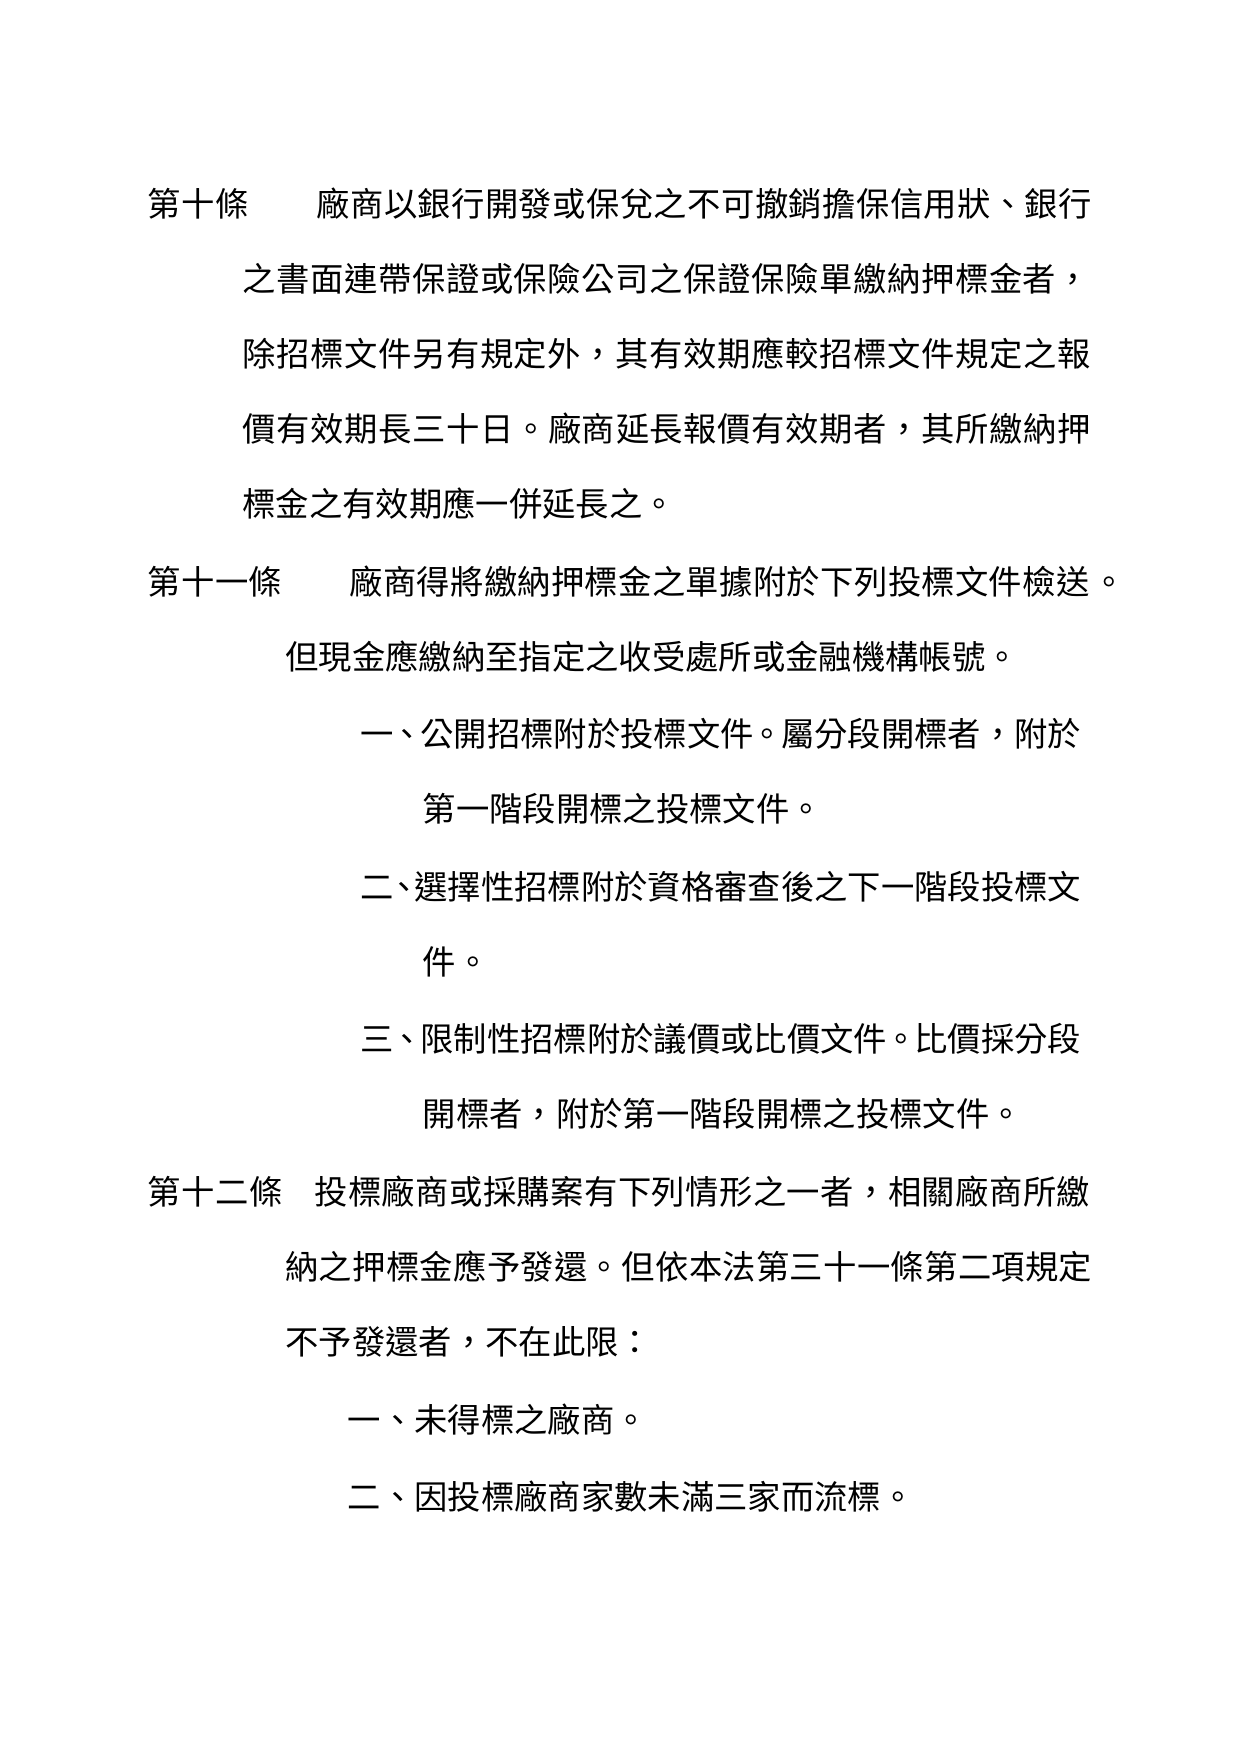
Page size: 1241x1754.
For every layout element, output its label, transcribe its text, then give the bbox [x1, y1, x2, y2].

text 第十二條 投標廠商或採購案有下列情形之一者，相關廠商所繳納之押標金應予發還。但依本法第三十一條第二項規定不予發還者，不在此限： [148, 1152, 1092, 1377]
text 第十一條 廠商得將繳納押標金之單據附於下列投標文件檢送。但現金應繳納至指定之收受處所或金融機構帳號。 [148, 542, 1092, 692]
text 三、限制性招標附於議價或比價文件。比價採分段開標者，附於第一階段開標之投標文件。 [360, 1000, 1081, 1150]
text 第十條 廠商以銀行開發或保兌之不可撤銷擔保信用狀、銀行之書面連帶保證或保險公司之保證保險單繳納押標金者，除招標文件另有規定外，其有效期應較招標文件規定之報價有效期長三十日。廠商延長報價有效期者，其所繳納押標金之有效期應一併延長之。 [148, 164, 1092, 539]
text 一、未得標之廠商。 [348, 1380, 1081, 1455]
text 一、公開招標附於投標文件。屬分段開標者，附於第一階段開標之投標文件。 [360, 695, 1081, 845]
text 二、選擇性招標附於資格審查後之下一階段投標文件。 [360, 847, 1081, 997]
text 二、因投標廠商家數未滿三家而流標。 [348, 1458, 1081, 1533]
